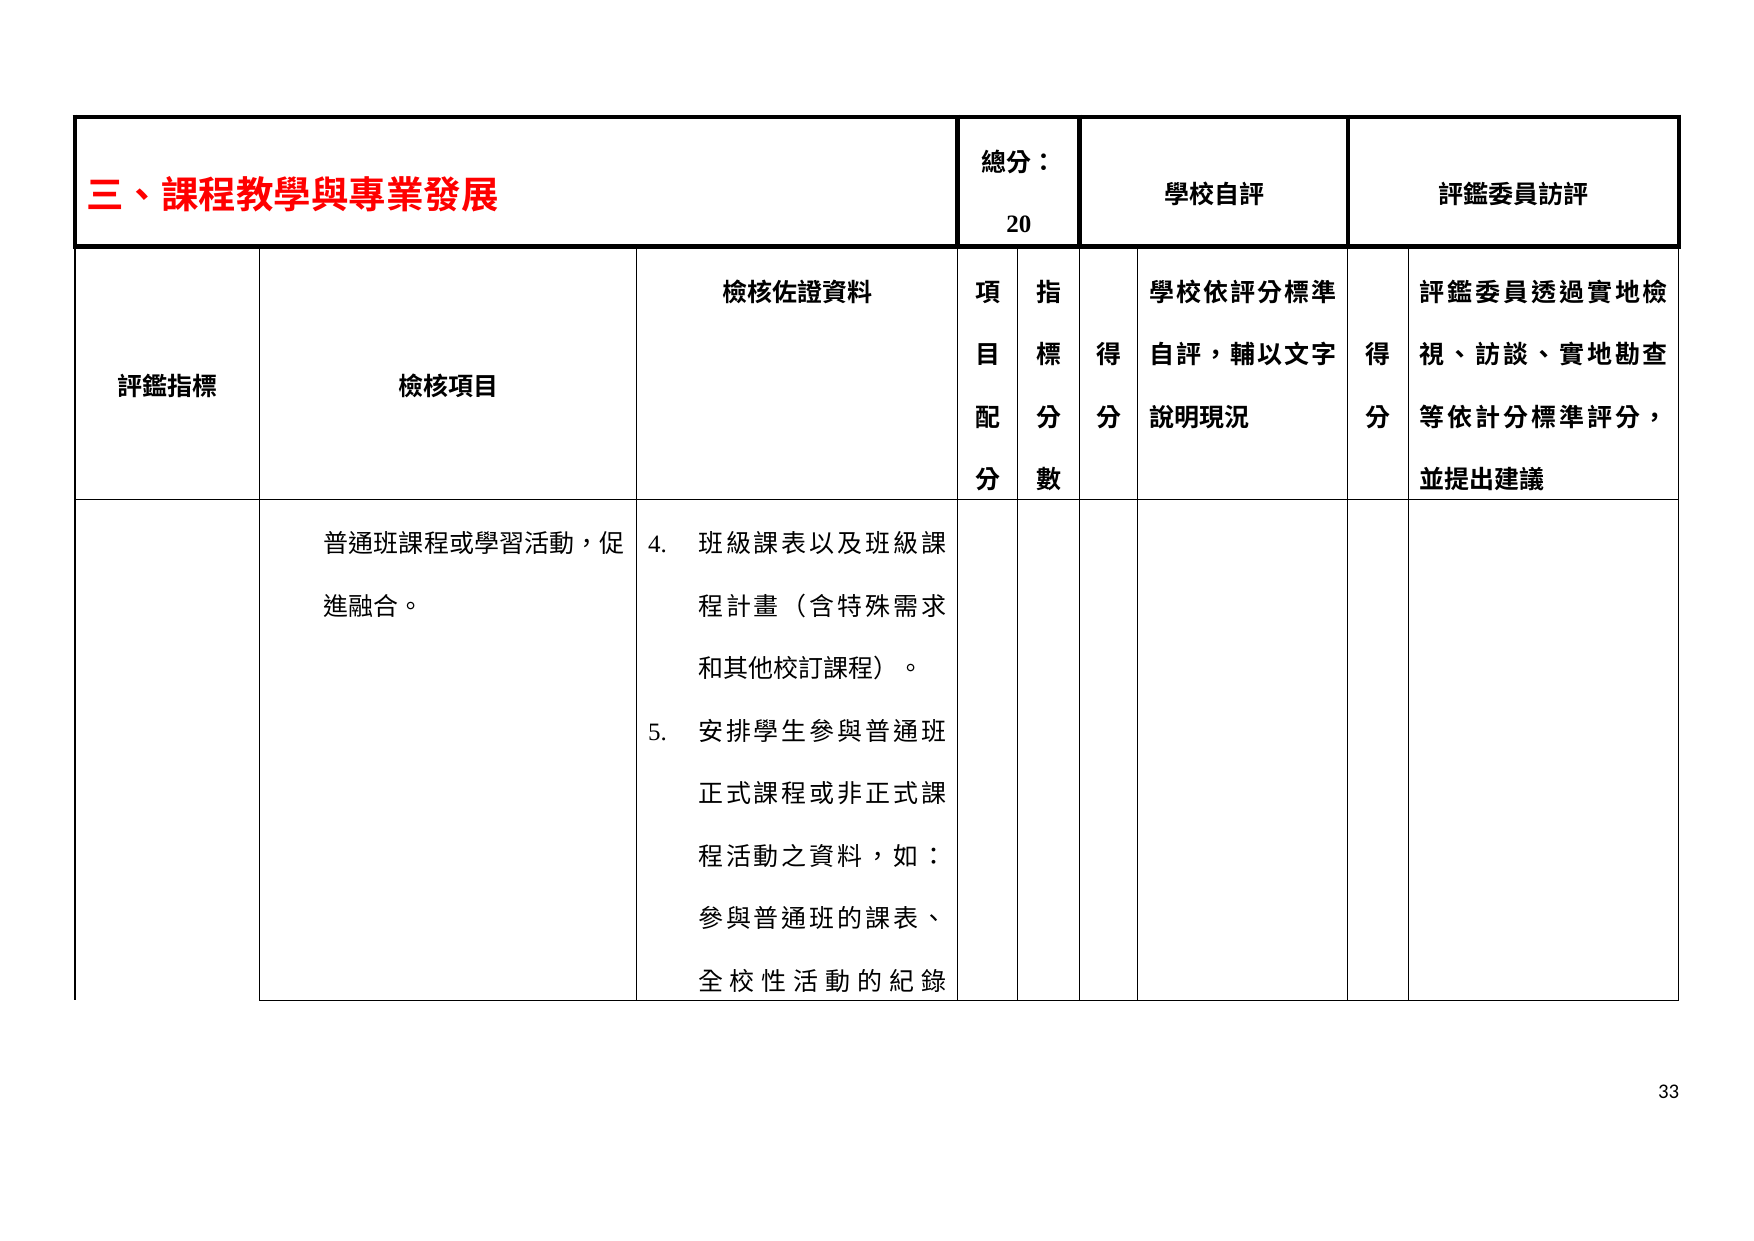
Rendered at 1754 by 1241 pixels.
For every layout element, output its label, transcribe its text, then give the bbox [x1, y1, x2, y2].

table_cell 送特殊教育推行委員會審議的課程規劃（含特殊需求領域）。 因應學生特殊需求所進行之課程調整的實際作為，如：分組表、協同教學名單等（學校提供之資料足以佐證即可，行政機關或評鑑人員不得要求其提供全數資料）。 學校排課規範、會議紀錄或行政簽辦文件。 班級課表以及班級課程計畫（含特殊需求和其他校訂課程）。 安排學生參與普通班正式課程或非正式課程活動之資料，如：參與普通班的課表、全校性活動的紀錄等。 [637, 500, 957, 1000]
table_cell 檢核項目 [260, 249, 636, 499]
table_cell 檢核佐證資料 [637, 249, 957, 499]
table_cell 項目配分 [958, 249, 1017, 499]
table_cell [1018, 500, 1079, 1000]
table_header 評鑑委員訪評 [1350, 119, 1677, 244]
table_cell 學校依評分標準自評，輔以文字說明現況 [1138, 249, 1347, 499]
table_cell 得分 [1080, 249, 1137, 499]
table_cell 評鑑委員透過實地檢視、訪談、實地勘查等依計分標準評分，並提出建議 [1409, 249, 1678, 499]
table_cell 普通班課程或學習活動，促進融合。 [260, 500, 636, 1000]
table_cell 指標分數 [1018, 249, 1079, 499]
table_cell [76, 500, 259, 1000]
table_cell [958, 500, 1017, 1000]
table_header 總分：20 [960, 119, 1077, 244]
table_cell 評鑑指標 [76, 249, 259, 499]
table_cell 得分 [1348, 249, 1408, 499]
table_cell [1080, 500, 1137, 1000]
table_cell [1138, 500, 1347, 1000]
table_cell [1409, 500, 1678, 1000]
table_cell [1348, 500, 1408, 1000]
table_header 學校自評 [1082, 119, 1346, 244]
table_header 三、課程教學與專業發展 [77, 119, 955, 244]
